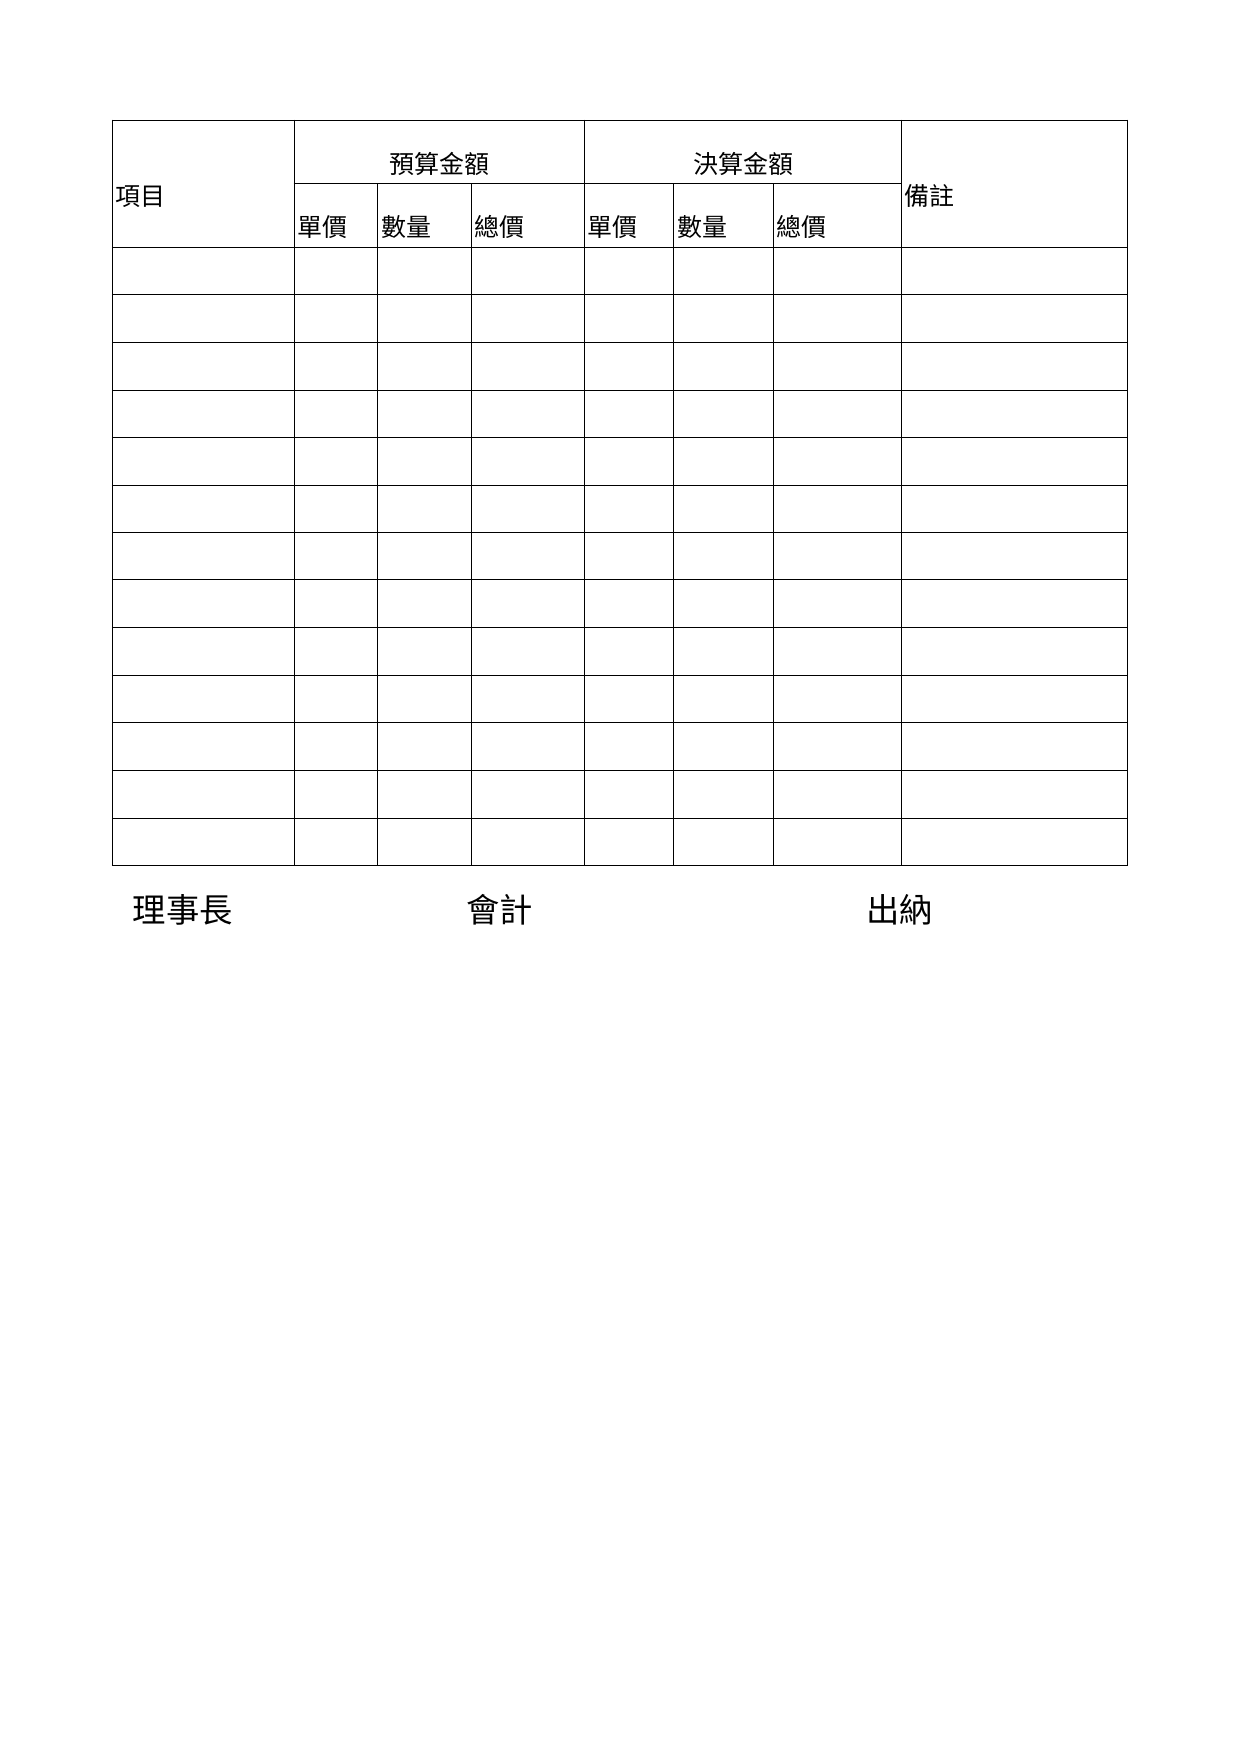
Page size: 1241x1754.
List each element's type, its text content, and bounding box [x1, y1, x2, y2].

table_cell [472, 723, 584, 770]
table_cell [295, 533, 377, 579]
table_cell [902, 391, 1127, 437]
table_cell [585, 295, 673, 342]
table_cell [113, 343, 294, 389]
table_cell [774, 533, 901, 579]
table_cell [113, 438, 294, 485]
table_cell [674, 723, 773, 770]
table_cell [378, 295, 471, 342]
table_cell [113, 580, 294, 627]
table_cell [113, 819, 294, 865]
table_cell [295, 580, 377, 627]
table_cell [674, 438, 773, 485]
table_cell [902, 771, 1127, 817]
table_cell 總價 [774, 184, 901, 247]
table_cell [113, 723, 294, 770]
table_cell [472, 295, 584, 342]
table_cell [774, 723, 901, 770]
table_cell [902, 438, 1127, 485]
table_cell [585, 486, 673, 532]
table_header 項目 [113, 121, 294, 247]
table_cell [378, 486, 471, 532]
table_cell [378, 628, 471, 674]
table_cell [295, 819, 377, 865]
table_cell [902, 533, 1127, 579]
table_cell [472, 343, 584, 389]
table_cell [113, 628, 294, 674]
table_header 備註 [902, 121, 1127, 247]
table_cell [585, 580, 673, 627]
table_header 決算金額 [585, 121, 901, 183]
table_cell [472, 248, 584, 294]
table_cell [585, 391, 673, 437]
table_cell [902, 580, 1127, 627]
table_cell [585, 248, 673, 294]
table_cell [585, 771, 673, 817]
table_cell [774, 486, 901, 532]
table_cell [378, 343, 471, 389]
table_cell [674, 343, 773, 389]
table_cell [472, 676, 584, 722]
table_cell [113, 676, 294, 722]
table_cell [674, 628, 773, 674]
table_cell [674, 676, 773, 722]
table_cell [585, 819, 673, 865]
table_cell [295, 438, 377, 485]
table_cell [472, 580, 584, 627]
table_cell [902, 676, 1127, 722]
table_cell [472, 628, 584, 674]
table_cell [113, 486, 294, 532]
table_cell [774, 248, 901, 294]
table_cell [902, 819, 1127, 865]
table_cell [774, 391, 901, 437]
table_cell [674, 819, 773, 865]
table_cell [585, 628, 673, 674]
table_cell [674, 391, 773, 437]
table_cell [295, 628, 377, 674]
table_cell [585, 533, 673, 579]
table_cell [472, 533, 584, 579]
table_cell [585, 438, 673, 485]
table_cell [378, 580, 471, 627]
table_cell [472, 819, 584, 865]
table_cell [774, 295, 901, 342]
table_cell [585, 676, 673, 722]
table_cell [674, 248, 773, 294]
table_cell [113, 248, 294, 294]
table_cell 總價 [472, 184, 584, 247]
table_cell [113, 533, 294, 579]
table_cell [295, 343, 377, 389]
table_cell [674, 486, 773, 532]
table_cell [902, 628, 1127, 674]
table_cell [774, 628, 901, 674]
table_cell [295, 723, 377, 770]
table_cell [674, 295, 773, 342]
table_cell [585, 343, 673, 389]
table_cell [472, 438, 584, 485]
table_cell [774, 676, 901, 722]
table_cell [674, 533, 773, 579]
table_cell [902, 248, 1127, 294]
table_cell [774, 819, 901, 865]
table_cell [902, 486, 1127, 532]
table_cell [774, 580, 901, 627]
table_cell [472, 771, 584, 817]
table_cell [674, 580, 773, 627]
table_cell [378, 676, 471, 722]
table_cell [378, 438, 471, 485]
table_cell [585, 723, 673, 770]
table_cell [902, 343, 1127, 389]
table_cell [295, 248, 377, 294]
table_cell [774, 771, 901, 817]
table_cell [902, 295, 1127, 342]
table_cell [774, 343, 901, 389]
table_cell 數量 [674, 184, 773, 247]
table_cell [378, 819, 471, 865]
table_cell [674, 771, 773, 817]
table_cell [378, 723, 471, 770]
table_cell [113, 771, 294, 817]
table_cell 單價 [585, 184, 673, 247]
table_cell [378, 248, 471, 294]
table_cell [378, 391, 471, 437]
table_cell [378, 771, 471, 817]
table_cell [472, 391, 584, 437]
table_cell [295, 295, 377, 342]
text 理事長 會計 出納 [112, 866, 1128, 928]
table_header 預算金額 [295, 121, 584, 183]
table_cell [113, 295, 294, 342]
table_cell [295, 391, 377, 437]
table_cell [902, 723, 1127, 770]
table_cell [113, 391, 294, 437]
table_cell [295, 676, 377, 722]
table_cell [774, 438, 901, 485]
table_cell [295, 771, 377, 817]
table_cell [295, 486, 377, 532]
table_cell [378, 533, 471, 579]
table_cell 單價 [295, 184, 377, 247]
table_cell [472, 486, 584, 532]
table_cell 數量 [378, 184, 471, 247]
